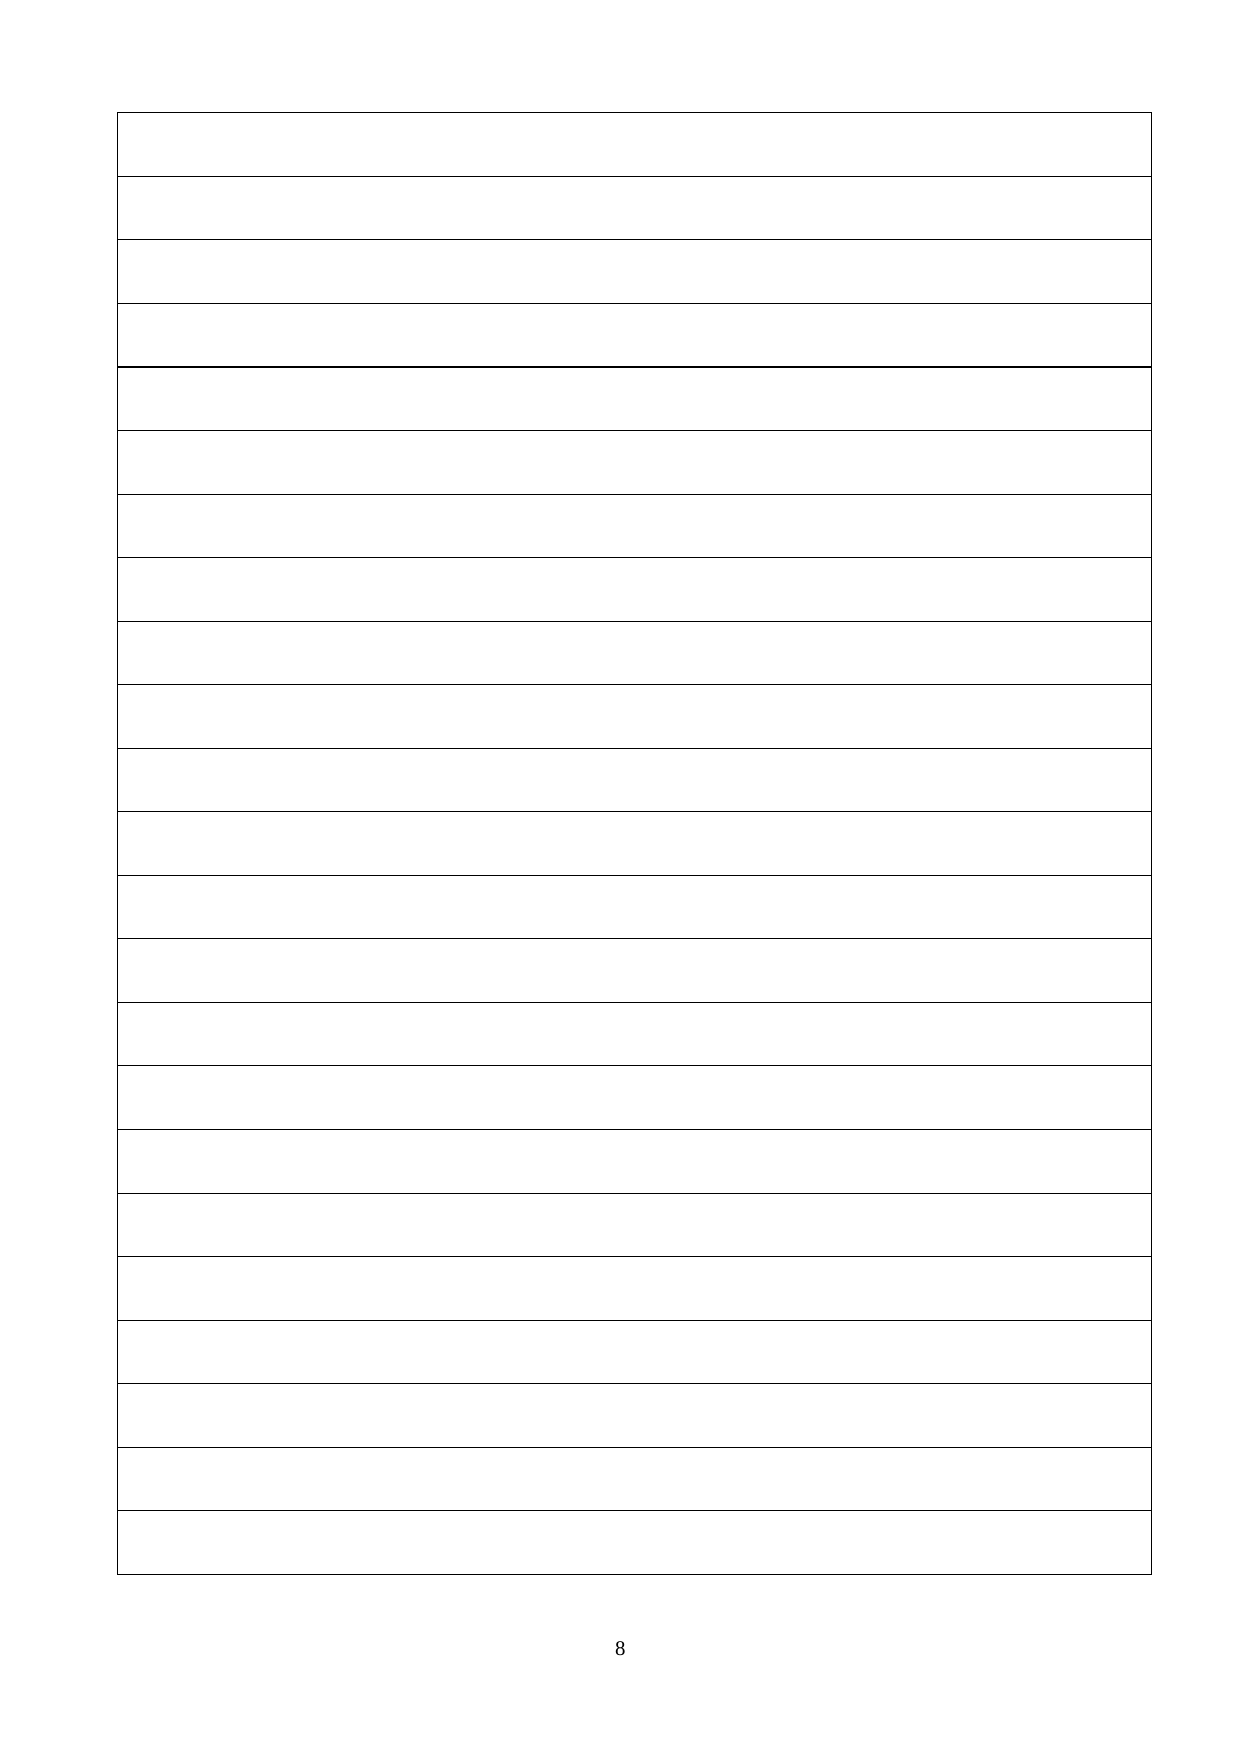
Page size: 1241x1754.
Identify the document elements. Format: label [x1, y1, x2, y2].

table_cell [118, 240, 1151, 303]
table_cell [118, 113, 1151, 176]
table_cell [118, 1511, 1151, 1574]
table_cell [118, 1066, 1151, 1129]
table_cell [118, 1448, 1151, 1510]
table_cell [118, 685, 1151, 748]
table_cell [118, 876, 1151, 938]
table_cell [118, 1321, 1151, 1383]
table_cell [118, 812, 1151, 875]
table_cell [118, 622, 1151, 684]
table_cell [118, 1194, 1151, 1256]
table_cell [118, 939, 1151, 1002]
table_cell [118, 368, 1151, 430]
table_cell [118, 177, 1151, 239]
table_cell [118, 1384, 1151, 1447]
table_cell [118, 431, 1151, 493]
table_cell [118, 558, 1151, 621]
table_cell [118, 1257, 1151, 1319]
table_cell [118, 749, 1151, 811]
table_cell [118, 495, 1151, 557]
table_cell [118, 1003, 1151, 1065]
table_cell [118, 304, 1151, 366]
table_cell [118, 1130, 1151, 1192]
